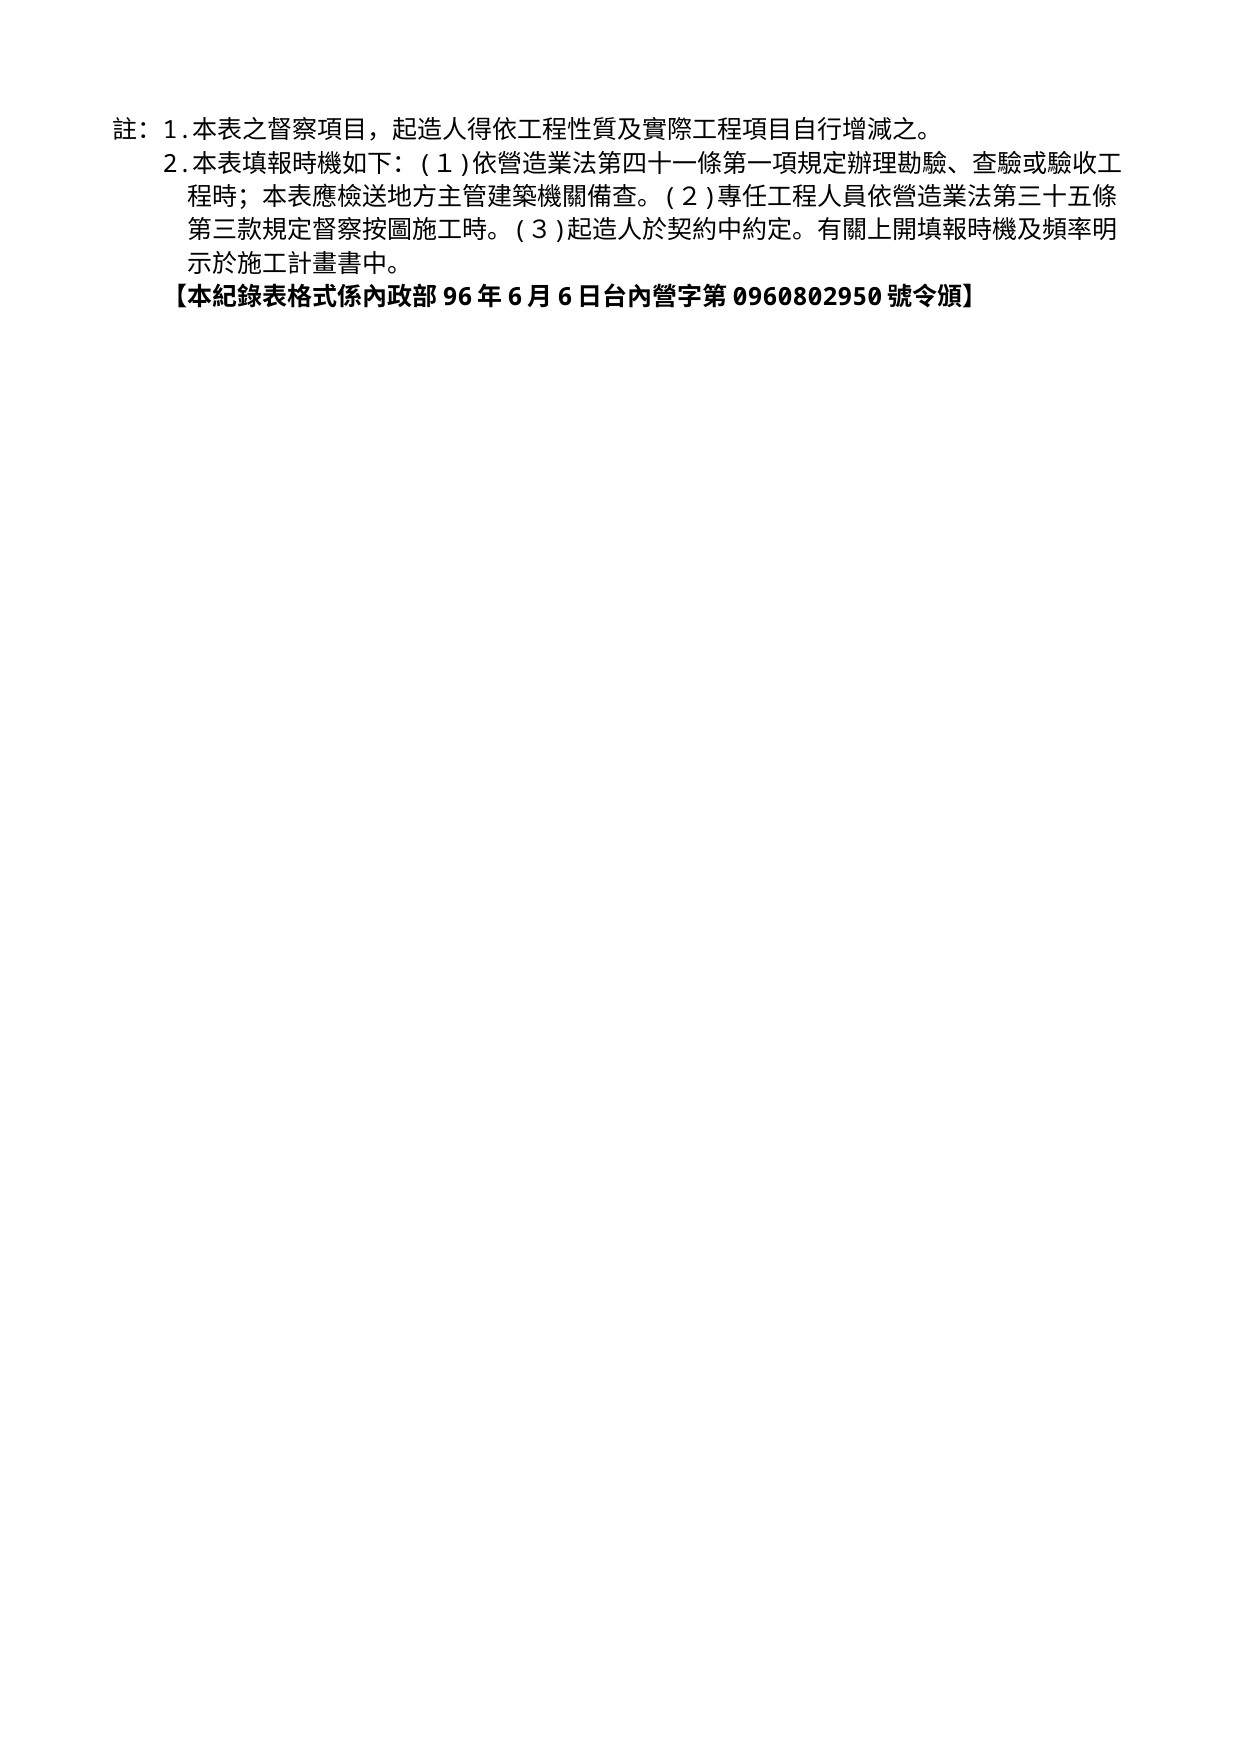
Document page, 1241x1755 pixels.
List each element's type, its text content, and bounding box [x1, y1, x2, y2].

text 【本紀錄表格式係內政部96年6月6日台內營字第0960802950號令頒】 [162, 279, 1128, 312]
text 2.本表填報時機如下：(１)依營造業法第四十一條第一項規定辦理勘驗、查驗或驗收工程時；本表應檢送地方主管建築機關備查。(２)專任工程人員依營造業法第三十五條第三款規定督察按圖施工時。(３)起造人於契約中約定。有關上開填報時機及頻率明示於施工計畫書中。 [162, 146, 1128, 279]
text 註：1.本表之督察項目，起造人得依工程性質及實際工程項目自行增減之。 [112, 112, 1128, 146]
